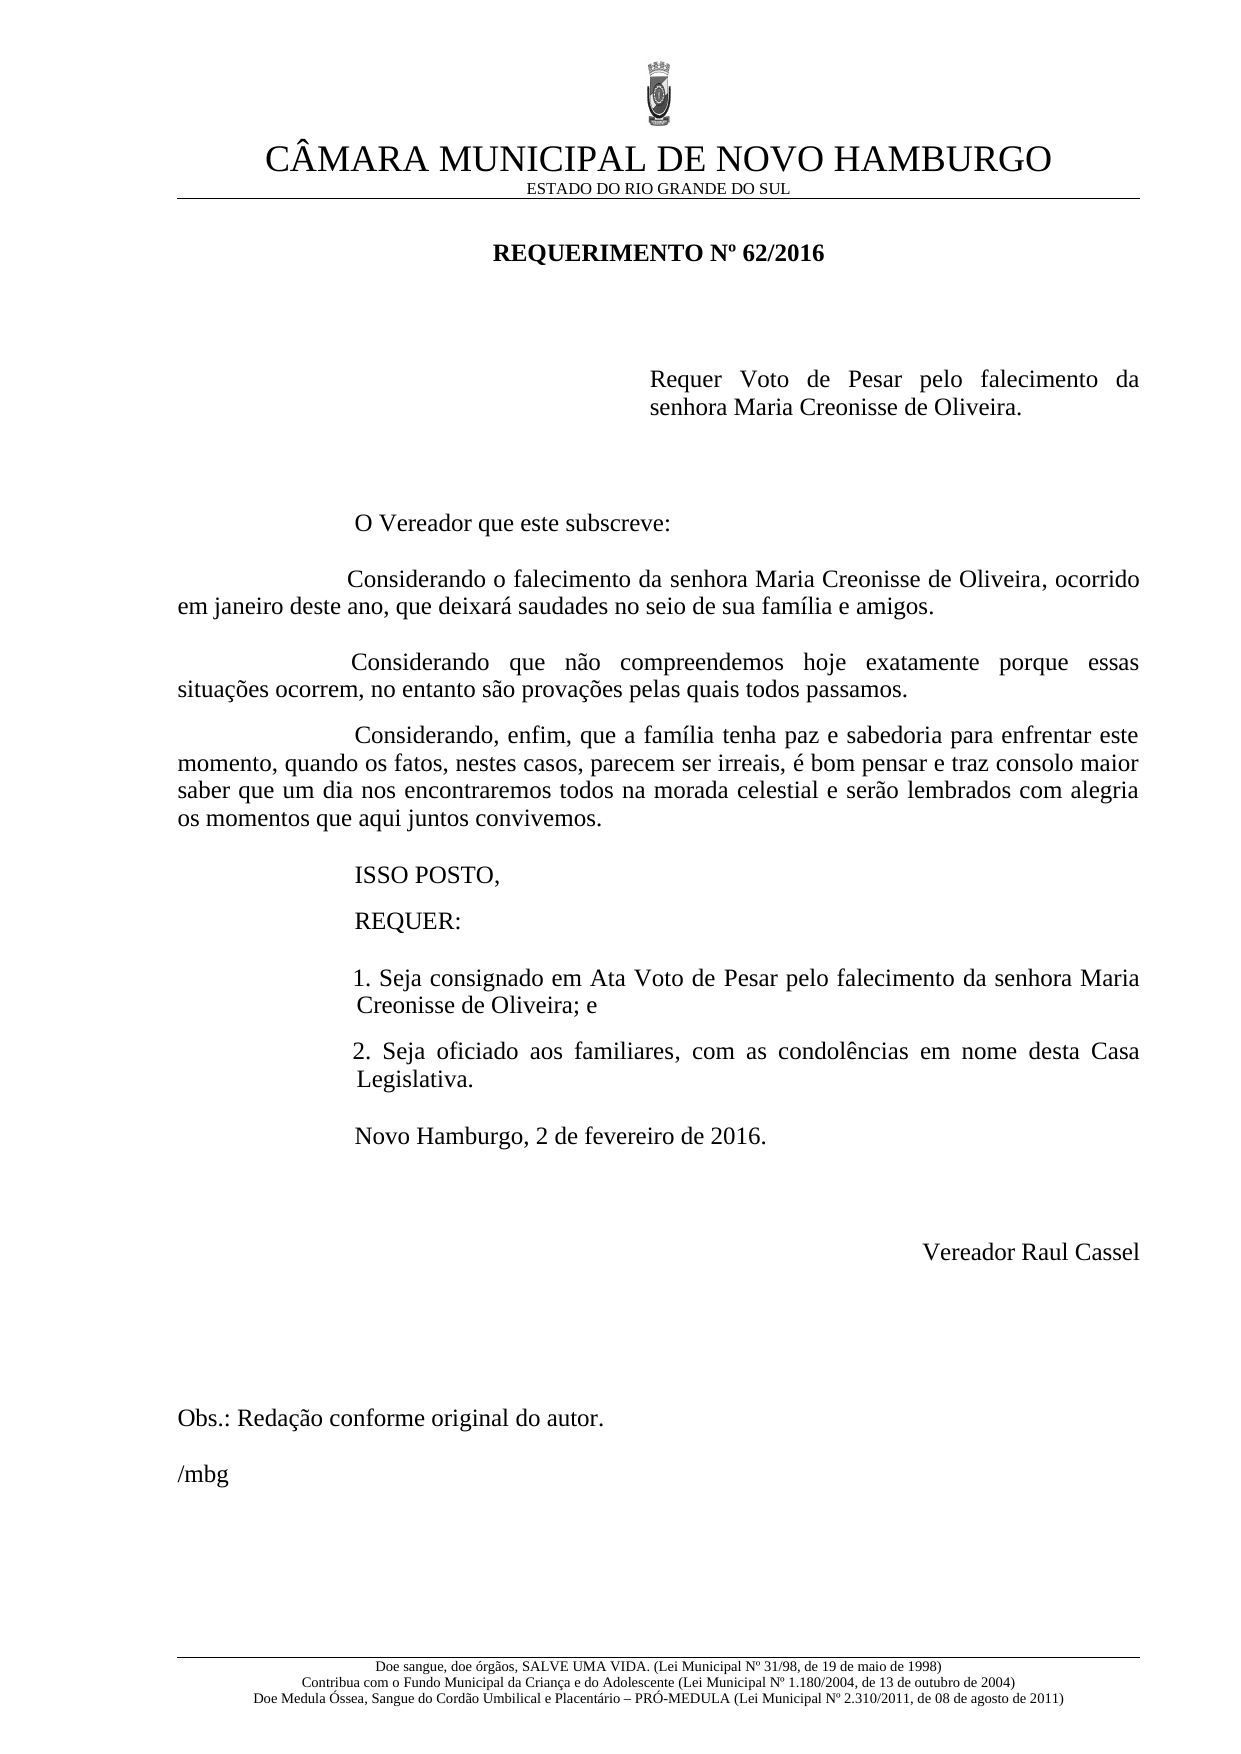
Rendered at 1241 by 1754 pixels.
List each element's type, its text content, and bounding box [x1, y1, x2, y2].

title REQUERIMENTO Nº 62/2016 [177, 239, 1140, 266]
text Novo Hamburgo, 2 de fevereiro de 2016. [177, 1122, 1140, 1150]
text ISSO POSTO, [177, 861, 1140, 889]
text Requer Voto de Pesar pelo falecimento da senhora Maria Creonisse de Oliveira. [649, 365, 1140, 421]
text Considerando o falecimento da senhora Maria Creonisse de Oliveira, ocorrido em janeiro deste ano, que deixará saudades no seio de sua família e amigos. [177, 565, 1140, 620]
text Obs.: Redação conforme original do autor. [177, 1404, 1140, 1432]
text O Vereador que este subscreve: [177, 509, 1140, 537]
text Considerando, enfim, que a família tenha paz e sabedoria para enfrentar este momento, quando os fatos, nestes casos, parecem ser irreais, é bom pensar e traz consolo maior saber que um dia nos encontraremos todos na morada celestial e serão lembrados com alegria os momentos que aqui juntos convivemos. [177, 721, 1140, 832]
text Vereador Raul Cassel [177, 1238, 1140, 1266]
text 2. Seja oficiado aos familiares, com as condolências em nome desta Casa Legislativa. [352, 1037, 1140, 1092]
text REQUER: [177, 907, 1140, 934]
text Considerando que não compreendemos hoje exatamente porque essas situações ocorrem, no entanto são provações pelas quais todos passamos. [177, 648, 1140, 703]
text /mbg [177, 1460, 1140, 1488]
text 1. Seja consignado em Ata Voto de Pesar pelo falecimento da senhora Maria Creonisse de Oliveira; e [352, 964, 1140, 1019]
